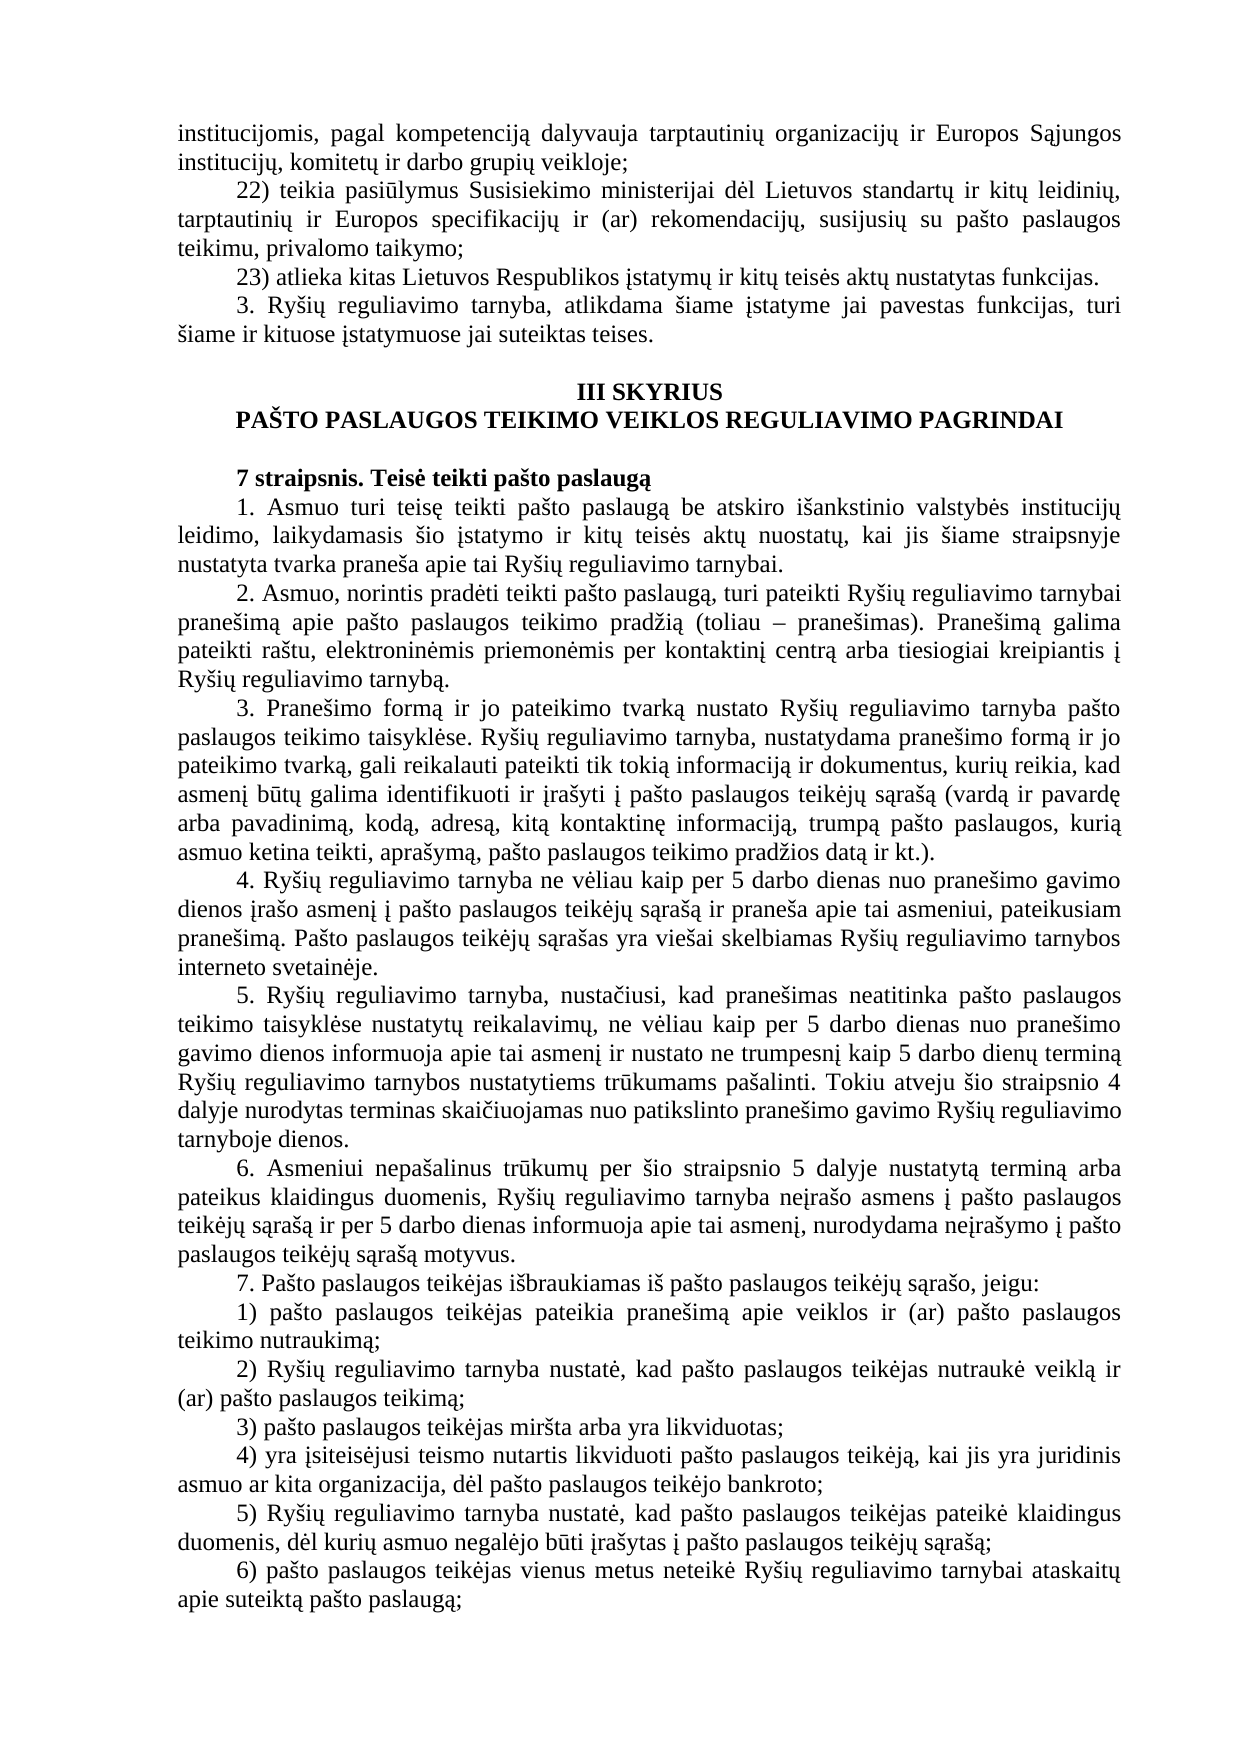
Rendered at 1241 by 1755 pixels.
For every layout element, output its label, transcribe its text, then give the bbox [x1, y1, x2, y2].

text 1. Asmuo turi teisę teikti pašto paslaugą be atskiro išankstinio valstybės institucijų leidimo, laikydamasis šio įstatymo ir kitų teisės aktų nuostatų, kai jis šiame straipsnyje nustatyta tvarka praneša apie tai Ryšių reguliavimo tarnybai. [177, 492, 1122, 578]
text 4) yra įsiteisėjusi teismo nutartis likviduoti pašto paslaugos teikėją, kai jis yra juridinis asmuo ar kita organizacija, dėl pašto paslaugos teikėjo bankroto; [177, 1441, 1122, 1498]
text 3. Pranešimo formą ir jo pateikimo tvarką nustato Ryšių reguliavimo tarnyba pašto paslaugos teikimo taisyklėse. Ryšių reguliavimo tarnyba, nustatydama pranešimo formą ir jo pateikimo tvarką, gali reikalauti pateikti tik tokią informaciją ir dokumentus, kurių reikia, kad asmenį būtų galima identifikuoti ir įrašyti į pašto paslaugos teikėjų sąrašą (vardą ir pavardę arba pavadinimą, kodą, adresą, kitą kontaktinę informaciją, trumpą pašto paslaugos, kurią asmuo ketina teikti, aprašymą, pašto paslaugos teikimo pradžios datą ir kt.). [177, 693, 1122, 866]
text 22) teikia pasiūlymus Susisiekimo ministerijai dėl Lietuvos standartų ir kitų leidinių, tarptautinių ir Europos specifikacijų ir (ar) rekomendacijų, susijusių su pašto paslaugos teikimu, privalomo taikymo; [177, 176, 1122, 262]
text PAŠTO PASLAUGOS TEIKIMO VEIKLOS REGULIAVIMO PAGRINDAI [177, 406, 1122, 434]
text 6. Asmeniui nepašalinus trūkumų per šio straipsnio 5 dalyje nustatytą terminą arba pateikus klaidingus duomenis, Ryšių reguliavimo tarnyba neįrašo asmens į pašto paslaugos teikėjų sąrašą ir per 5 darbo dienas informuoja apie tai asmenį, nurodydama neįrašymo į pašto paslaugos teikėjų sąrašą motyvus. [177, 1153, 1122, 1268]
text 5) Ryšių reguliavimo tarnyba nustatė, kad pašto paslaugos teikėjas pateikė klaidingus duomenis, dėl kurių asmuo negalėjo būti įrašytas į pašto paslaugos teikėjų sąrašą; [177, 1498, 1122, 1556]
text 4. Ryšių reguliavimo tarnyba ne vėliau kaip per 5 darbo dienas nuo pranešimo gavimo dienos įrašo asmenį į pašto paslaugos teikėjų sąrašą ir praneša apie tai asmeniui, pateikusiam pranešimą. Pašto paslaugos teikėjų sąrašas yra viešai skelbiamas Ryšių reguliavimo tarnybos interneto svetainėje. [177, 866, 1122, 981]
text 5. Ryšių reguliavimo tarnyba, nustačiusi, kad pranešimas neatitinka pašto paslaugos teikimo taisyklėse nustatytų reikalavimų, ne vėliau kaip per 5 darbo dienas nuo pranešimo gavimo dienos informuoja apie tai asmenį ir nustato ne trumpesnį kaip 5 darbo dienų terminą Ryšių reguliavimo tarnybos nustatytiems trūkumams pašalinti. Tokiu atveju šio straipsnio 4 dalyje nurodytas terminas skaičiuojamas nuo patikslinto pranešimo gavimo Ryšių reguliavimo tarnyboje dienos. [177, 981, 1122, 1153]
text 3) pašto paslaugos teikėjas miršta arba yra likviduotas; [177, 1412, 1122, 1441]
text 7. Pašto paslaugos teikėjas išbraukiamas iš pašto paslaugos teikėjų sąrašo, jeigu: [177, 1268, 1122, 1297]
text 1) pašto paslaugos teikėjas pateikia pranešimą apie veiklos ir (ar) pašto paslaugos teikimo nutraukimą; [177, 1297, 1122, 1354]
text 2. Asmuo, norintis pradėti teikti pašto paslaugą, turi pateikti Ryšių reguliavimo tarnybai pranešimą apie pašto paslaugos teikimo pradžią (toliau – pranešimas). Pranešimą galima pateikti raštu, elektroninėmis priemonėmis per kontaktinį centrą arba tiesiogiai kreipiantis į Ryšių reguliavimo tarnybą. [177, 578, 1122, 693]
text 6) pašto paslaugos teikėjas vienus metus neteikė Ryšių reguliavimo tarnybai ataskaitų apie suteiktą pašto paslaugą; [177, 1556, 1122, 1613]
text 2) Ryšių reguliavimo tarnyba nustatė, kad pašto paslaugos teikėjas nutraukė veiklą ir (ar) pašto paslaugos teikimą; [177, 1354, 1122, 1412]
text 3. Ryšių reguliavimo tarnyba, atlikdama šiame įstatyme jai pavestas funkcijas, turi šiame ir kituose įstatymuose jai suteiktas teises. [177, 291, 1122, 348]
text institucijomis, pagal kompetenciją dalyvauja tarptautinių organizacijų ir Europos Sąjungos institucijų, komitetų ir darbo grupių veikloje; [177, 118, 1122, 176]
text 7 straipsnis. Teisė teikti pašto paslaugą [177, 463, 1122, 492]
text 23) atlieka kitas Lietuvos Respublikos įstatymų ir kitų teisės aktų nustatytas funkcijas. [177, 262, 1122, 291]
text III SKYRIUS [177, 377, 1122, 406]
